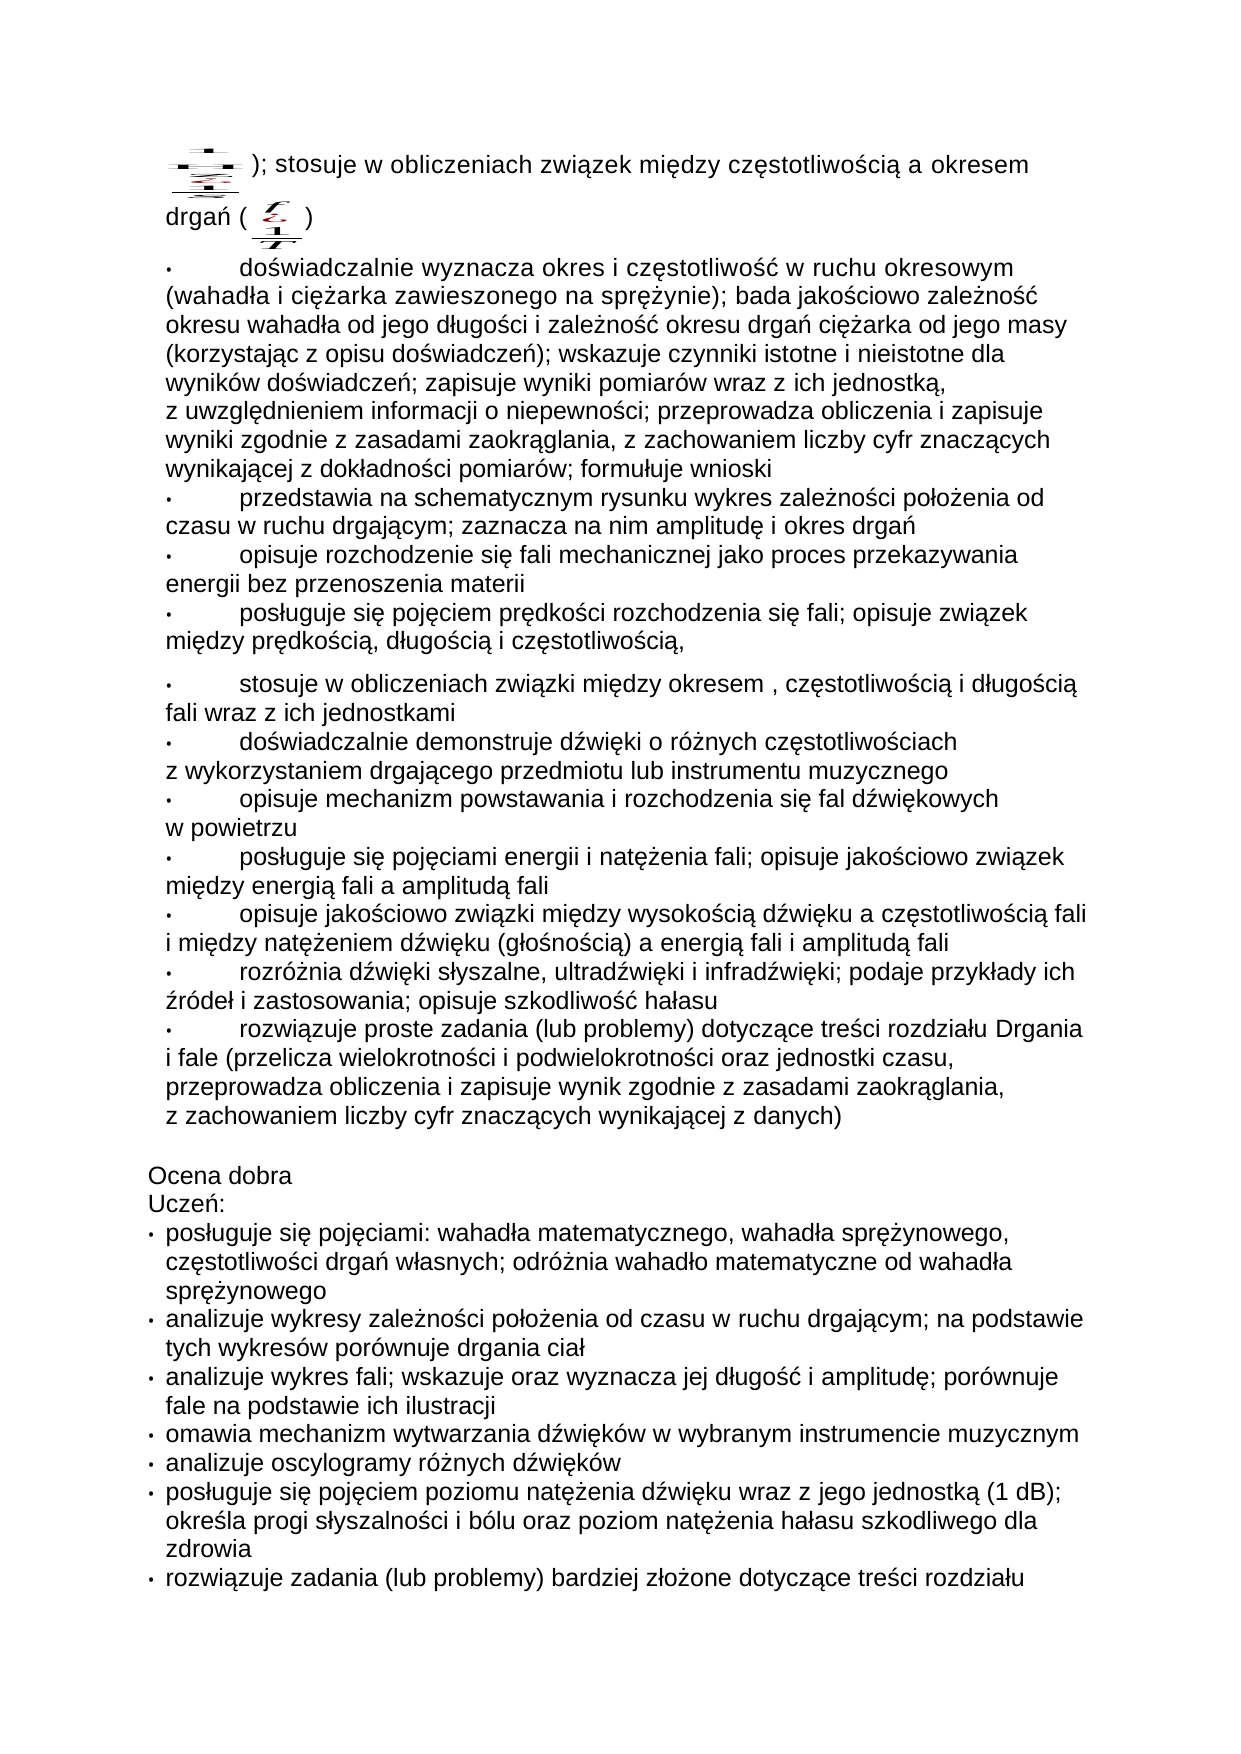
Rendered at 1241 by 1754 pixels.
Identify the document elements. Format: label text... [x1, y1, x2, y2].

list analizuje wykres fali; wskazuje oraz wyznacza jej długość i amplitudę; porównuje fale na podstawie ich ilustracji [148, 1362, 1093, 1419]
list analizuje oscylogramy różnych dźwięków [148, 1448, 1093, 1477]
list stosuje w obliczeniach związki między okresem , częstotliwością i długością fali wraz z ich jednostkami [165, 655, 1093, 727]
list rozwiązuje proste zadania (lub problemy) dotyczące treści rozdziału Drgania i fale (przelicza wielokrotności i podwielokrotności oraz jednostki czasu, przeprowadza obliczenia i zapisuje wynik zgodnie z zasadami zaokrąglania, z zachowaniem liczby cyfr znaczących wynikającej z danych) [165, 1014, 1093, 1129]
list przedstawia na schematycznym rysunku wykres zależności położenia od czasu w ruchu drgającym; zaznacza na nim amplitudę i okres drgań [165, 483, 1093, 540]
list doświadczalnie demonstruje dźwięki o różnych częstotliwościach z wykorzystaniem drgającego przedmiotu lub instrumentu muzycznego [165, 727, 1093, 784]
list opisuje mechanizm powstawania i rozchodzenia się fal dźwiękowych w powietrzu [165, 784, 1093, 842]
list rozwiązuje zadania (lub problemy) bardziej złożone dotyczące treści rozdziału [148, 1563, 1093, 1592]
text Ocena dobra [148, 1161, 1093, 1189]
list rozróżnia dźwięki słyszalne, ultradźwięki i infradźwięki; podaje przykłady ich źródeł i zastosowania; opisuje szkodliwość hałasu [165, 957, 1093, 1014]
list posługuje się pojęciami: wahadła matematycznego, wahadła sprężynowego, częstotliwości drgań własnych; odróżnia wahadło matematyczne od wahadła sprężynowego [148, 1218, 1093, 1304]
list posługuje się pojęciem poziomu natężenia dźwięku wraz z jego jednostką (1 dB); określa progi słyszalności i bólu oraz poziom natężenia hałasu szkodliwego dla zdrowia [148, 1477, 1093, 1563]
list posługuje się pojęciem częstotliwości jako liczbą pełnych drgań (wahnięć) wykonanych w jednostce czasu () i na tej podstawie określa jej jednostkę (); stosuje w obliczeniach związek między częstotliwością a okresem drgań () [165, 148, 1093, 253]
text Uczeń: [148, 1189, 1093, 1218]
list omawia mechanizm wytwarzania dźwięków w wybranym instrumencie muzycznym [148, 1419, 1093, 1448]
list posługuje się pojęciami energii i natężenia fali; opisuje jakościowo związek między energią fali a amplitudą fali [165, 842, 1093, 899]
list doświadczalnie wyznacza okres i częstotliwość w ruchu okresowym (wahadła i ciężarka zawieszonego na sprężynie); bada jakościowo zależność okresu wahadła od jego długości i zależność okresu drgań ciężarka od jego masy (korzystając z opisu doświadczeń); wskazuje czynniki istotne i nieistotne dla wyników doświadczeń; zapisuje wyniki pomiarów wraz z ich jednostką, z uwzględnieniem informacji o niepewności; przeprowadza obliczenia i zapisuje wyniki zgodnie z zasadami zaokrąglania, z zachowaniem liczby cyfr znaczących wynikającej z dokładności pomiarów; formułuje wnioski [165, 253, 1093, 483]
list posługuje się pojęciem prędkości rozchodzenia się fali; opisuje związek między prędkością, długością i częstotliwością, [165, 598, 1093, 655]
list opisuje rozchodzenie się fali mechanicznej jako proces przekazywania energii bez przenoszenia materii [165, 540, 1093, 598]
list analizuje wykresy zależności położenia od czasu w ruchu drgającym; na podstawie tych wykresów porównuje drgania ciał [148, 1304, 1093, 1362]
list opisuje jakościowo związki między wysokością dźwięku a częstotliwością fali i między natężeniem dźwięku (głośnością) a energią fali i amplitudą fali [165, 899, 1093, 957]
